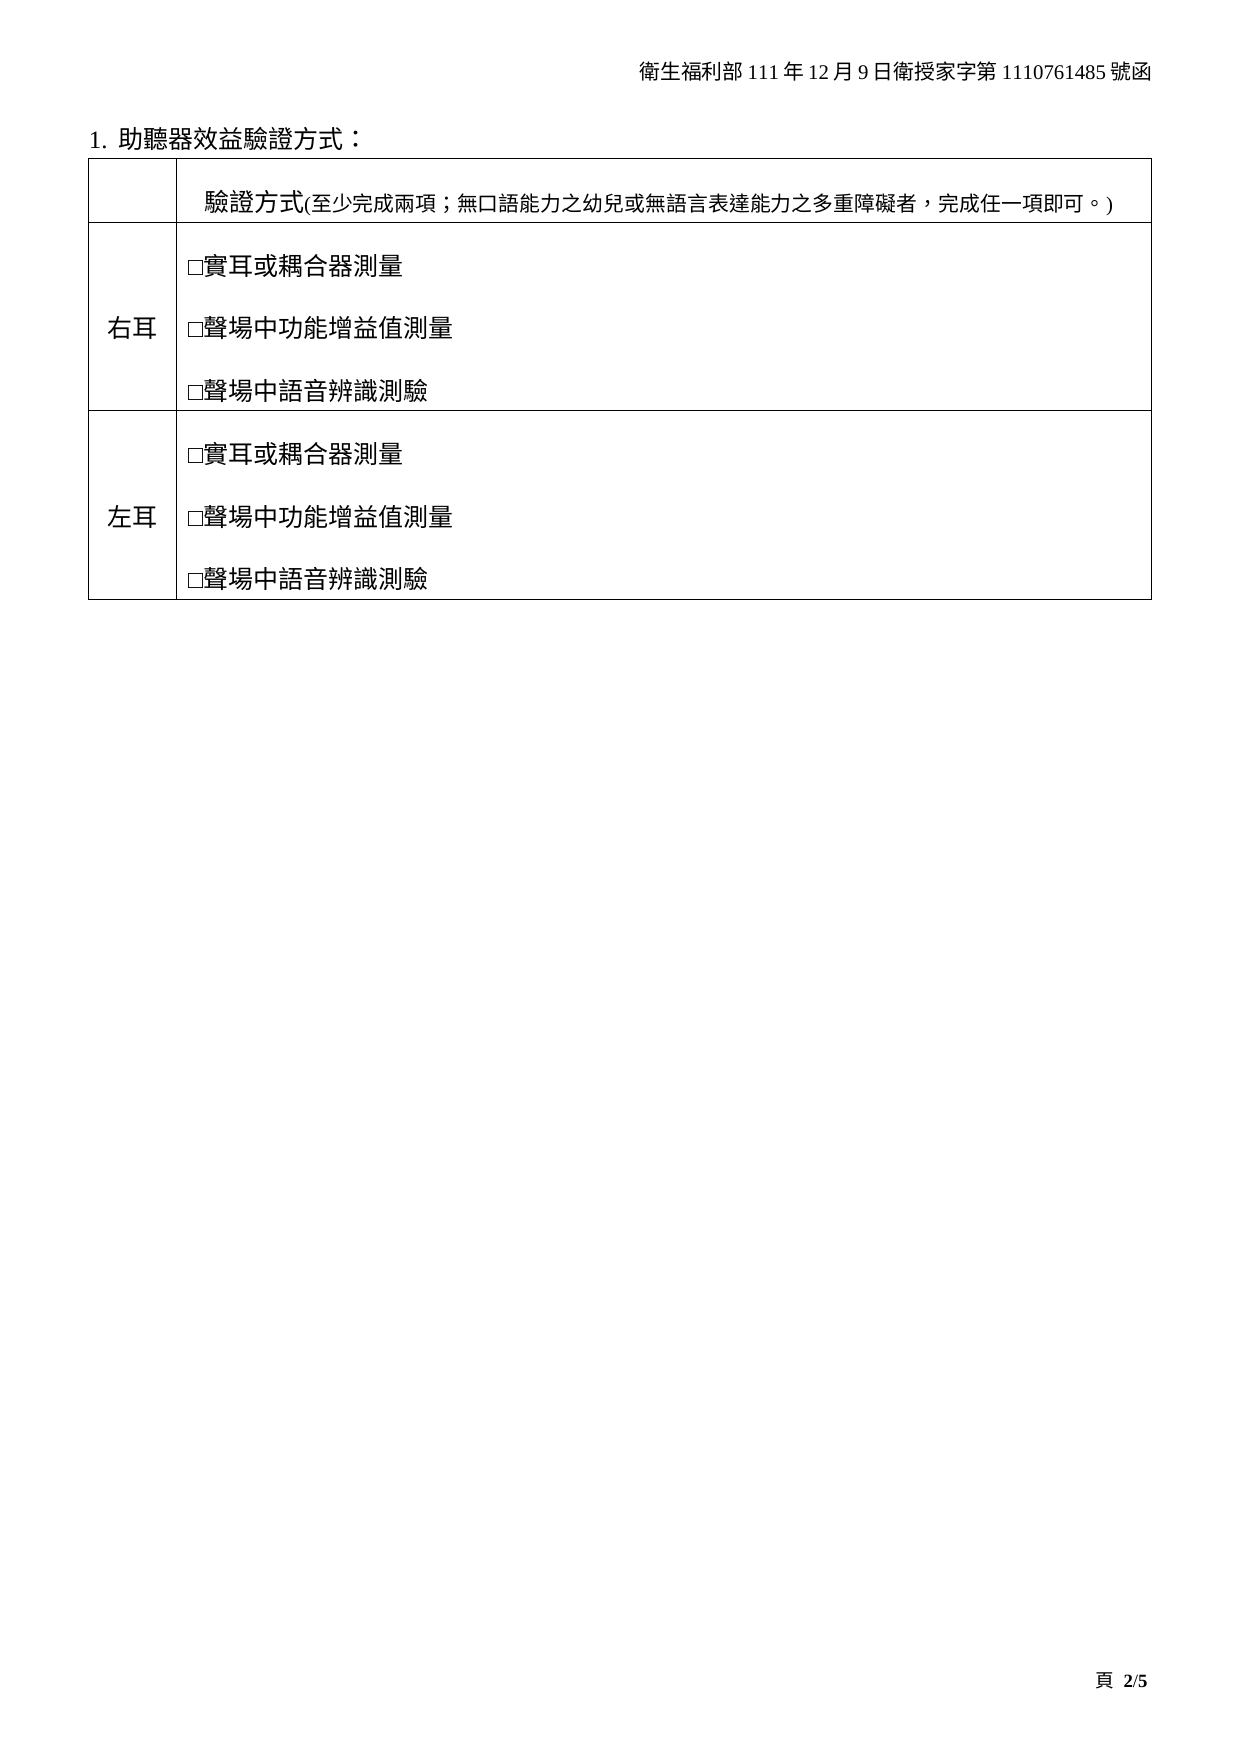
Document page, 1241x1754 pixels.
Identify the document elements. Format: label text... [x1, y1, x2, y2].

list 助聽器效益驗證方式： [89, 96, 1152, 158]
table_header [89, 159, 176, 222]
table_cell 右耳 [89, 223, 176, 410]
table_cell □實耳或耦合器測量 □聲場中功能增益值測量 □聲場中語音辨識測驗 [177, 411, 1151, 599]
table_header 驗證方式(至少完成兩項；無口語能力之幼兒或無語言表達能力之多重障礙者，完成任一項即可。) [177, 159, 1151, 222]
table_cell 左耳 [89, 411, 176, 599]
table_cell □實耳或耦合器測量 □聲場中功能增益值測量 □聲場中語音辨識測驗 [177, 223, 1151, 410]
